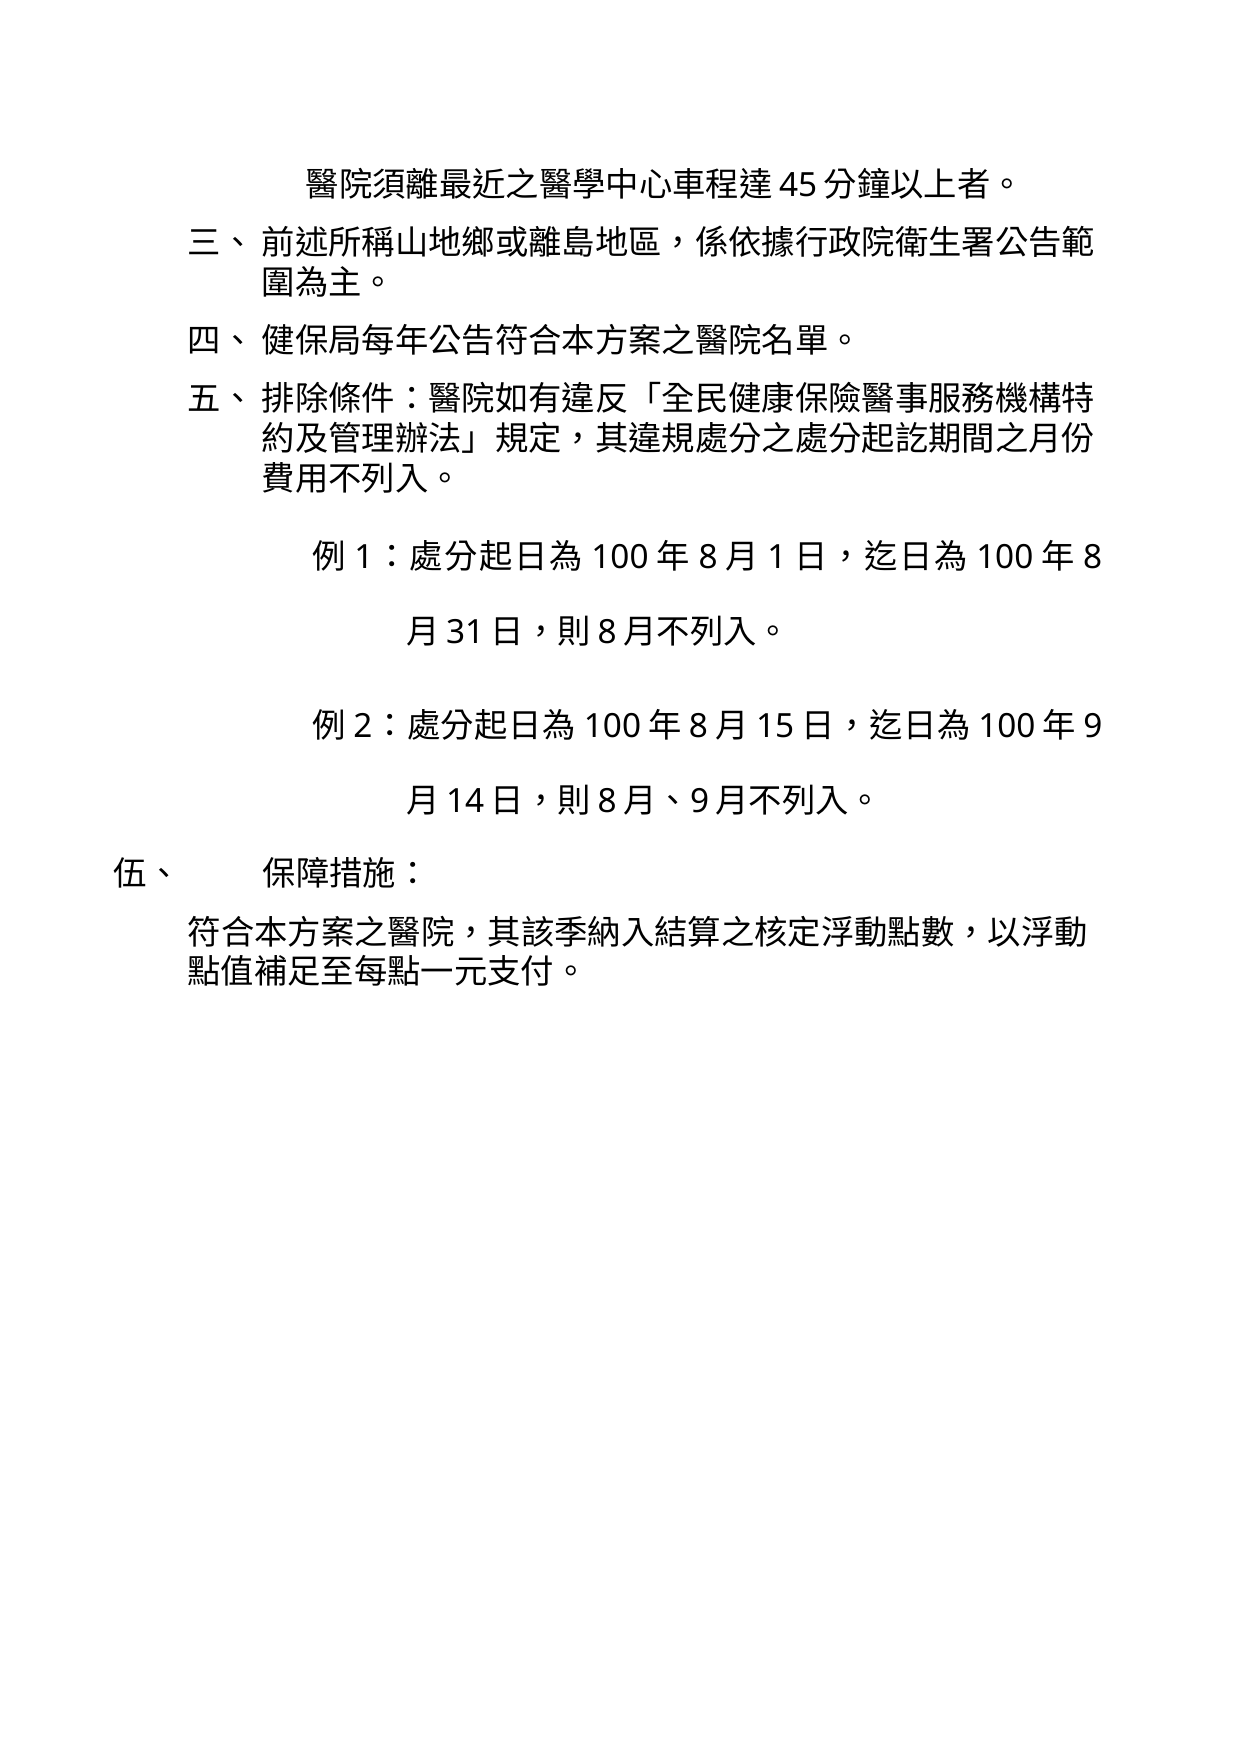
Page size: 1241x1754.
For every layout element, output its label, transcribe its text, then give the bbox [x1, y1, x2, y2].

text 符合本方案之醫院，其該季納入結算之核定浮動點數，以浮動點值補足至每點一元支付。 [187, 912, 1103, 992]
list 前述所稱山地鄉或離島地區，係依據行政院衛生署公告範圍為主。 [187, 223, 1103, 302]
list 健保局每年公告符合本方案之醫院名單。 [187, 321, 1103, 360]
text 例2：處分起日為100年8月15日，迄日為100年9月14日，則8月、9月不列入。 [312, 685, 1103, 835]
list 排除條件：醫院如有違反「全民健康保險醫事服務機構特約及管理辦法」規定，其違規處分之處分起訖期間之月份費用不列入。 [187, 379, 1103, 498]
text 例1：處分起日為100年8月1日，迄日為100年8月31日，則8月不列入。 [312, 517, 1103, 667]
list 保障措施： [114, 854, 1103, 894]
text 醫院須離最近之醫學中心車程達45分鐘以上者。 [306, 164, 1103, 204]
